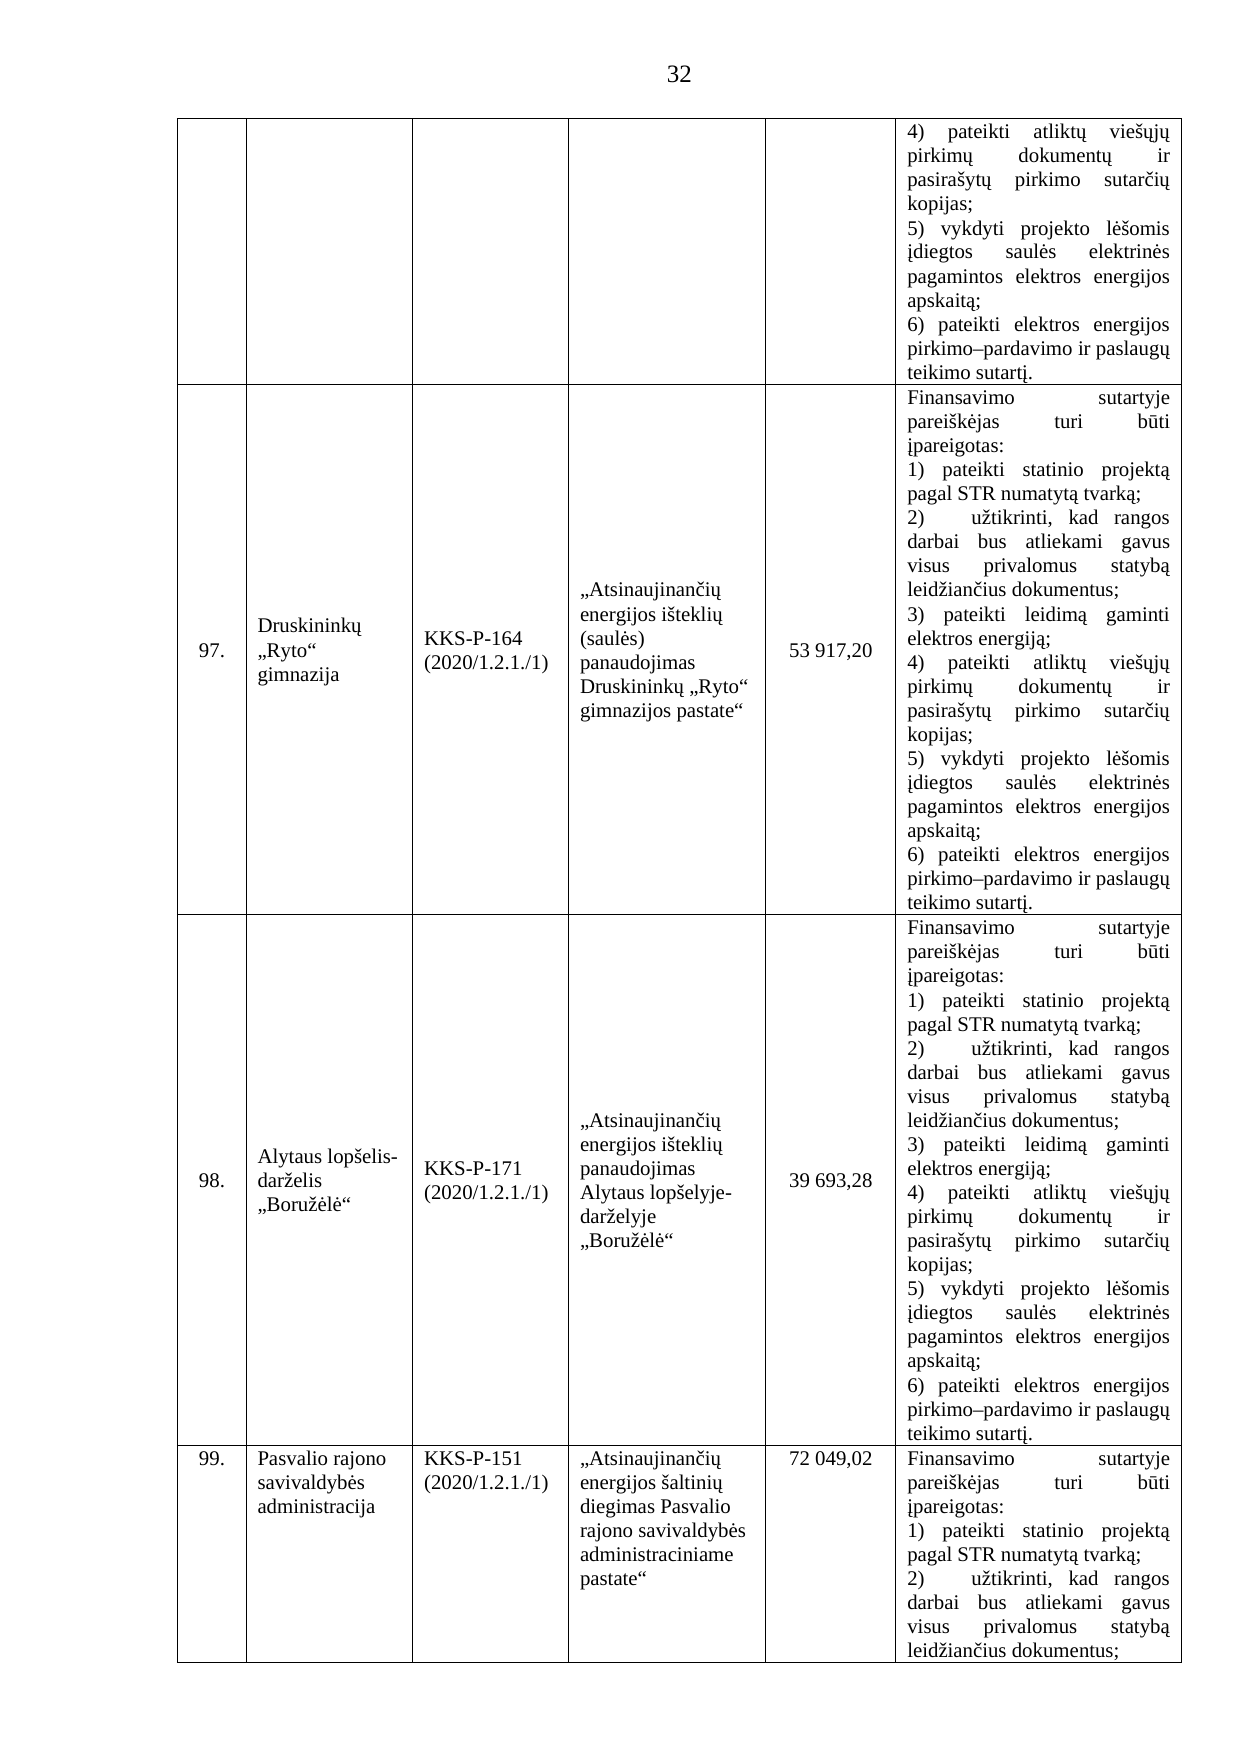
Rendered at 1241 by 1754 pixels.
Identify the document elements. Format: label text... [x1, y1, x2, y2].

table_cell [247, 119, 412, 384]
table_cell 97. [178, 385, 246, 914]
table_cell 72 049,02 [766, 1446, 895, 1662]
table_cell KKS-P-151 (2020/1.2.1./1) [413, 1446, 568, 1662]
table_cell Finansavimo sutartyje pareiškėjas turi būti įpareigotas: 1) pateikti statinio projektą pagal STR numatytą tvarką; 2) užtikrinti, kad rangos darbai bus atliekami gavus visus privalomus statybą leidžiančius dokumentus; [896, 1446, 1181, 1662]
table_cell KKS-P-171 (2020/1.2.1./1) [413, 915, 568, 1445]
table_cell 98. [178, 915, 246, 1445]
table_cell [569, 119, 765, 384]
table_cell [178, 119, 246, 384]
table_cell [413, 119, 568, 384]
table_cell Finansavimo sutartyje pareiškėjas turi būti įpareigotas: 1) pateikti statinio projektą pagal STR numatytą tvarką; 2) užtikrinti, kad rangos darbai bus atliekami gavus visus privalomus statybą leidžiančius dokumentus; 3) pateikti leidimą gaminti elektros energiją; 4) pateikti atliktų viešųjų pirkimų dokumentų ir pasirašytų pirkimo sutarčių kopijas; 5) vykdyti projekto lėšomis įdiegtos saulės elektrinės pagamintos elektros energijos apskaitą; 6) pateikti elektros energijos pirkimo–pardavimo ir paslaugų teikimo sutartį. [896, 385, 1181, 914]
table_cell 99. [178, 1446, 246, 1662]
table_cell „Atsinaujinančių energijos šaltinių diegimas Pasvalio rajono savivaldybės administraciniame pastate“ [569, 1446, 765, 1662]
table_cell 4) pateikti atliktų viešųjų pirkimų dokumentų ir pasirašytų pirkimo sutarčių kopijas; 5) vykdyti projekto lėšomis įdiegtos saulės elektrinės pagamintos elektros energijos apskaitą; 6) pateikti elektros energijos pirkimo–pardavimo ir paslaugų teikimo sutartį. [896, 119, 1181, 384]
table_cell Druskininkų „Ryto“ gimnazija [247, 385, 412, 914]
table_cell KKS-P-164 (2020/1.2.1./1) [413, 385, 568, 914]
table_cell 53 917,20 [766, 385, 895, 914]
table_cell „Atsinaujinančių energijos išteklių panaudojimas Alytaus lopšelyje-darželyje „Boružėlė“ [569, 915, 765, 1445]
table_cell Alytaus lopšelis-darželis „Boružėlė“ [247, 915, 412, 1445]
table_cell [766, 119, 895, 384]
table_cell 39 693,28 [766, 915, 895, 1445]
table_cell „Atsinaujinančių energijos išteklių (saulės) panaudojimas Druskininkų „Ryto“ gimnazijos pastate“ [569, 385, 765, 914]
table_cell Pasvalio rajono savivaldybės administracija [247, 1446, 412, 1662]
table_cell Finansavimo sutartyje pareiškėjas turi būti įpareigotas: 1) pateikti statinio projektą pagal STR numatytą tvarką; 2) užtikrinti, kad rangos darbai bus atliekami gavus visus privalomus statybą leidžiančius dokumentus; 3) pateikti leidimą gaminti elektros energiją; 4) pateikti atliktų viešųjų pirkimų dokumentų ir pasirašytų pirkimo sutarčių kopijas; 5) vykdyti projekto lėšomis įdiegtos saulės elektrinės pagamintos elektros energijos apskaitą; 6) pateikti elektros energijos pirkimo–pardavimo ir paslaugų teikimo sutartį. [896, 915, 1181, 1445]
